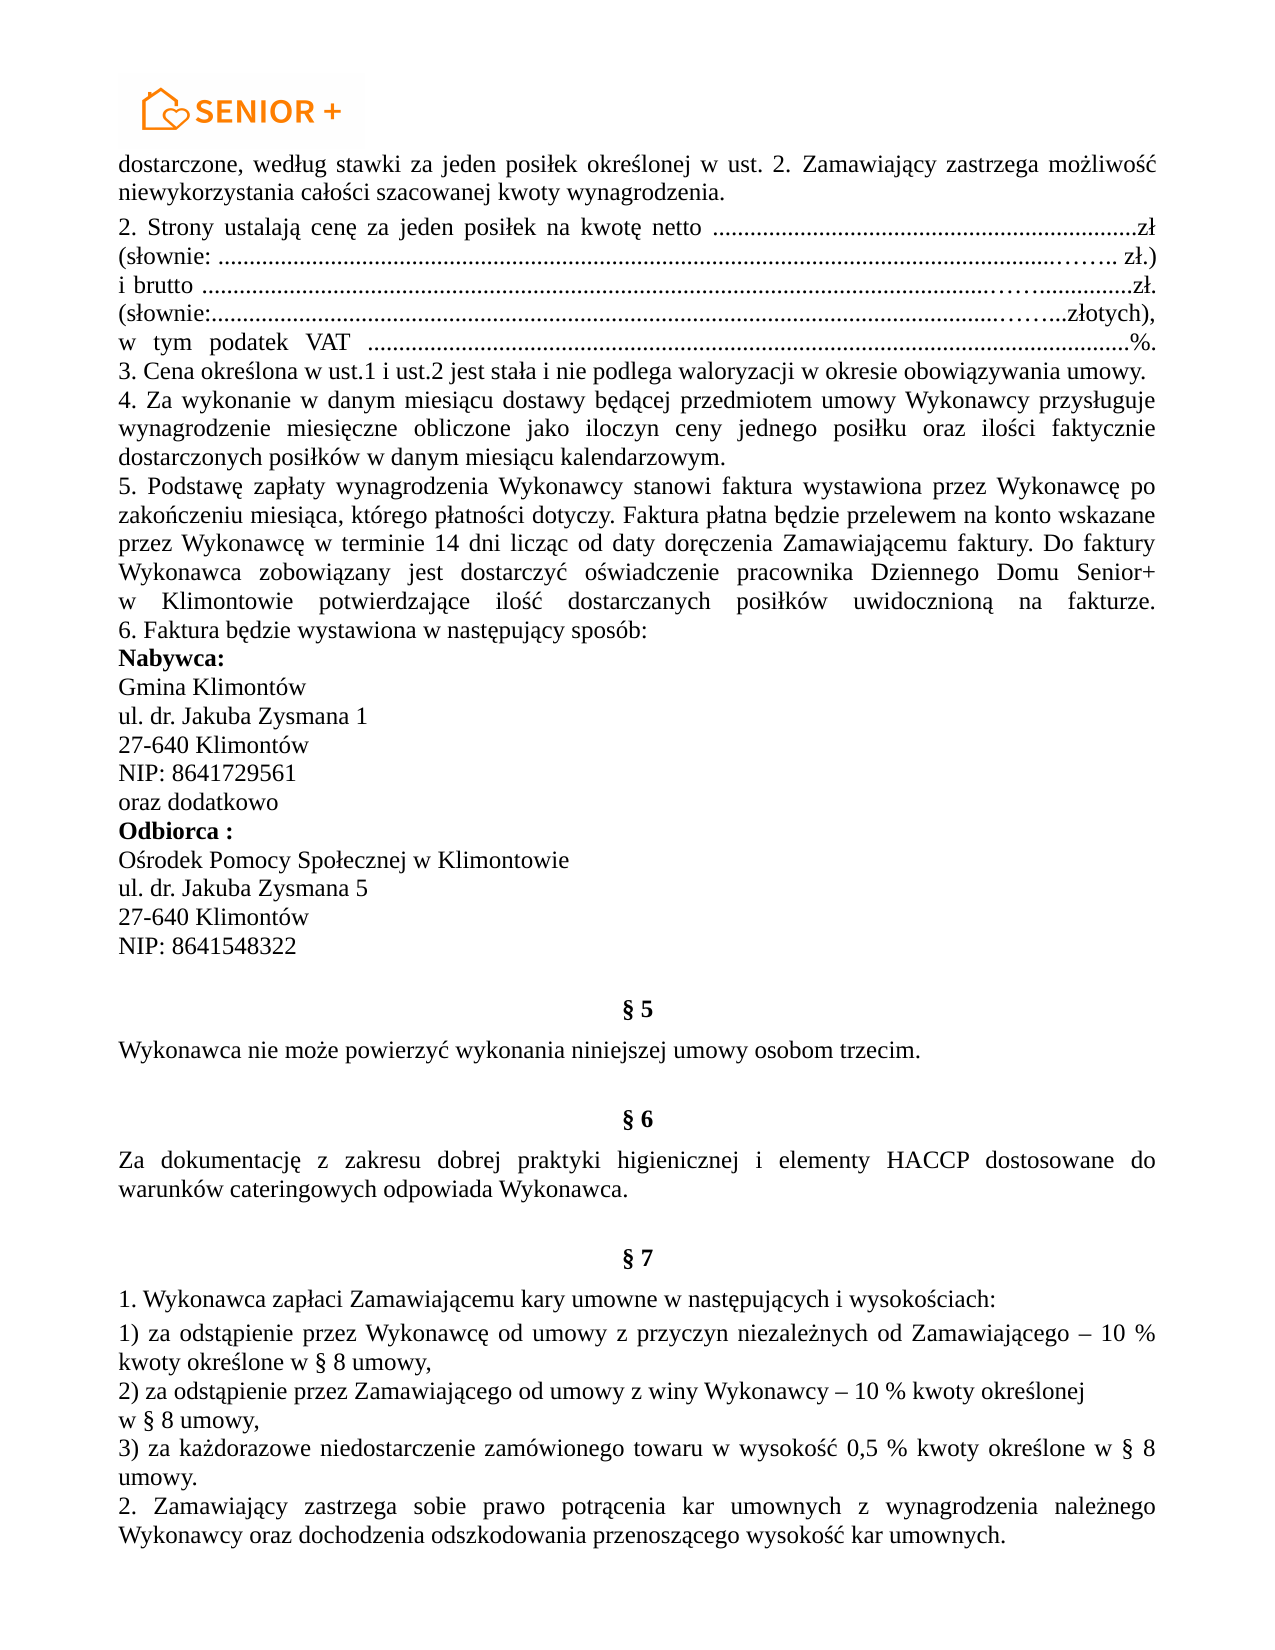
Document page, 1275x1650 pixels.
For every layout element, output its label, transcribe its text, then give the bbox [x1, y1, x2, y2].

text NIP: 8641548322 [118, 931, 1157, 960]
text Odbiorca : [118, 816, 1157, 845]
text 1) za odstąpienie przez Wykonawcę od umowy z przyczyn niezależnych od Zamawiającego – 10 % kwoty określone w § 8 umowy, [118, 1318, 1157, 1376]
text 2. Zamawiający zastrzega sobie prawo potrącenia kar umownych z wynagrodzenia należnego Wykonawcy oraz dochodzenia odszkodowania przenoszącego wysokość kar umownych. [118, 1491, 1157, 1548]
text 27-640 Klimontów [118, 730, 1157, 758]
text NIP: 8641729561 [118, 758, 1157, 787]
text Ośrodek Pomocy Społecznej w Klimontowie [118, 845, 1157, 873]
text § 7 [118, 1243, 1157, 1272]
picture [118, 73, 365, 149]
text ul. dr. Jakuba Zysmana 1 [118, 701, 1157, 730]
text § 6 [118, 1104, 1157, 1133]
text 4. Za wykonanie w danym miesiącu dostawy będącej przedmiotem umowy Wykonawcy przysługuje wynagrodzenie miesięczne obliczone jako iloczyn ceny jednego posiłku oraz ilości faktycznie dostarczonych posiłków w danym miesiącu kalendarzowym. [118, 385, 1157, 471]
text 3) za każdorazowe niedostarczenie zamówionego towaru w wysokość 0,5 % kwoty określone w § 8 umowy. [118, 1433, 1157, 1491]
text 2. Strony ustalają cenę za jeden posiłek na kwotę netto ....................................................................zł (słownie: ......................................................................................................................................…….. zł.) i brutto ..............................................................................................................................……...............zł. (słownie:..............................................................................................................................……...złotych), w tym podatek VAT ..........................................................................................................................%. 3. Cena określona w ust.1 i ust.2 jest stała i nie podlega waloryzacji w okresie obowiązywania umowy. [118, 212, 1157, 385]
text Nabywca: Gmina Klimontów [118, 643, 1157, 701]
text Wykonawca nie może powierzyć wykonania niniejszej umowy osobom trzecim. [118, 1035, 1157, 1064]
text w § 8 umowy, [118, 1405, 1157, 1433]
text ul. dr. Jakuba Zysmana 5 [118, 873, 1157, 902]
text 1. Wykonawca zapłaci Zamawiającemu kary umowne w następujących i wysokościach: [118, 1284, 1157, 1312]
text dostarczone, według stawki za jeden posiłek określonej w ust. 2. Zamawiający zastrzega możliwość niewykorzystania całości szacowanej kwoty wynagrodzenia. [118, 149, 1157, 206]
text 5. Podstawę zapłaty wynagrodzenia Wykonawcy stanowi faktura wystawiona przez Wykonawcę po zakończeniu miesiąca, którego płatności dotyczy. Faktura płatna będzie przelewem na konto wskazane przez Wykonawcę w terminie 14 dni licząc od daty doręczenia Zamawiającemu faktury. Do faktury Wykonawca zobowiązany jest dostarczyć oświadczenie pracownika Dziennego Domu Senior+ w Klimontowie potwierdzające ilość dostarczanych posiłków uwidocznioną na fakturze. 6. Faktura będzie wystawiona w następujący sposób: [118, 471, 1157, 643]
text § 5 [118, 994, 1157, 1023]
text Za dokumentację z zakresu dobrej praktyki higienicznej i elementy HACCP dostosowane do warunków cateringowych odpowiada Wykonawca. [118, 1145, 1157, 1202]
text 2) za odstąpienie przez Zamawiającego od umowy z winy Wykonawcy – 10 % kwoty określonej [118, 1376, 1157, 1405]
text oraz dodatkowo [118, 787, 1157, 816]
text 27-640 Klimontów [118, 902, 1157, 931]
